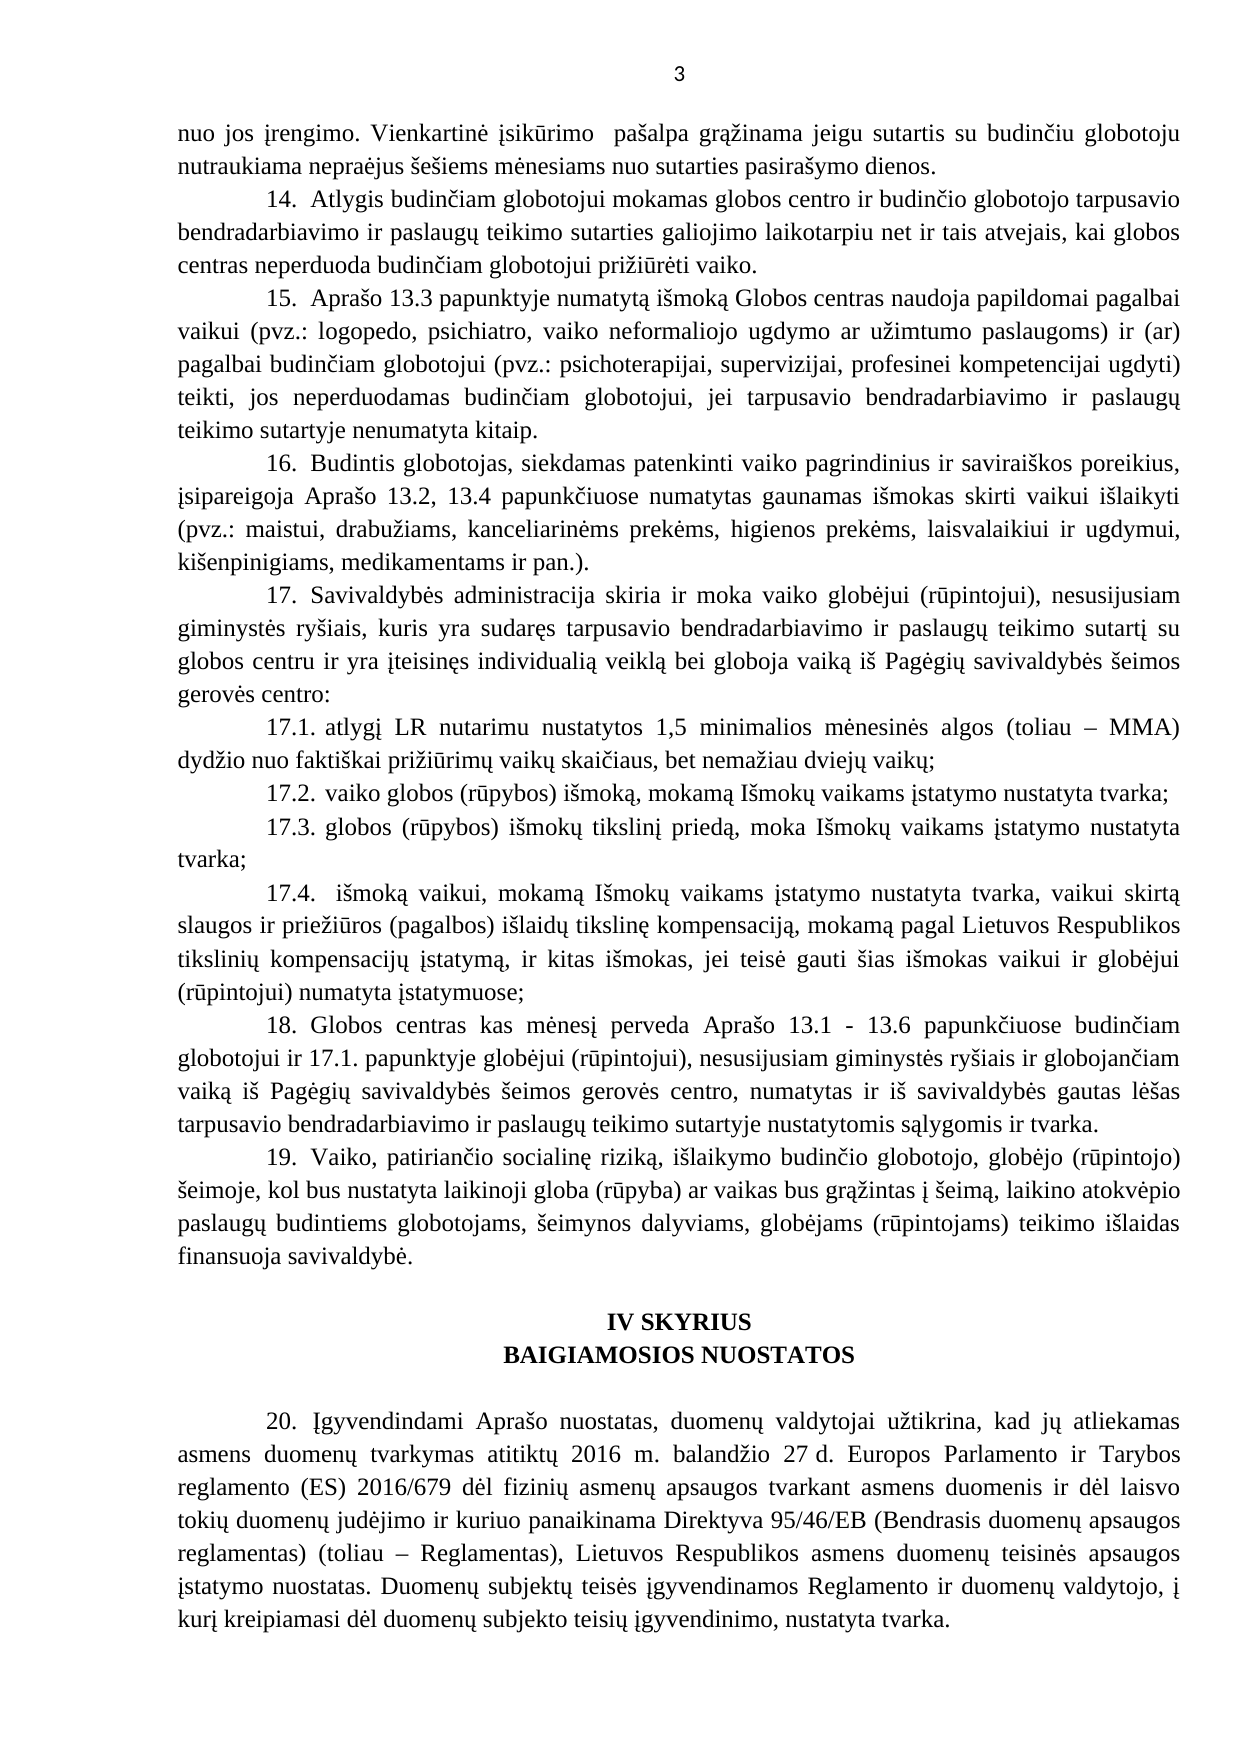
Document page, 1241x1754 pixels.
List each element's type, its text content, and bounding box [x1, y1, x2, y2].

text 16. Budintis globotojas, siekdamas patenkinti vaiko pagrindinius ir saviraiškos poreikius, įsipareigoja Aprašo 13.2, 13.4 papunkčiuose numatytas gaunamas išmokas skirti vaikui išlaikyti (pvz.: maistui, drabužiams, kanceliarinėms prekėms, higienos prekėms, laisvalaikiui ir ugdymui, kišenpinigiams, medikamentams ir pan.). [177, 448, 1181, 576]
text 17. Savivaldybės administracija skiria ir moka vaiko globėjui (rūpintojui), nesusijusiam giminystės ryšiais, kuris yra sudaręs tarpusavio bendradarbiavimo ir paslaugų teikimo sutartį su globos centru ir yra įteisinęs individualią veiklą bei globoja vaiką iš Pagėgių savivaldybės šeimos gerovės centro: [177, 580, 1181, 708]
text 17.2. vaiko globos (rūpybos) išmoką, mokamą Išmokų vaikams įstatymo nustatyta tvarka; [177, 778, 1181, 807]
text 17.3. globos (rūpybos) išmokų tikslinį priedą, moka Išmokų vaikams įstatymo nustatyta tvarka; [177, 812, 1181, 873]
text 18. Globos centras kas mėnesį perveda Aprašo 13.1 - 13.6 papunkčiuose budinčiam globotojui ir 17.1. papunktyje globėjui (rūpintojui), nesusijusiam giminystės ryšiais ir globojančiam vaiką iš Pagėgių savivaldybės šeimos gerovės centro, numatytas ir iš savivaldybės gautas lėšas tarpusavio bendradarbiavimo ir paslaugų teikimo sutartyje nustatytomis sąlygomis ir tvarka. [177, 1010, 1181, 1137]
text 15. Aprašo 13.3 papunktyje numatytą išmoką Globos centras naudoja papildomai pagalbai vaikui (pvz.: logopedo, psichiatro, vaiko neformaliojo ugdymo ar užimtumo paslaugoms) ir (ar) pagalbai budinčiam globotojui (pvz.: psichoterapijai, supervizijai, profesinei kompetencijai ugdyti) teikti, jos neperduodamas budinčiam globotojui, jei tarpusavio bendradarbiavimo ir paslaugų teikimo sutartyje nenumatyta kitaip. [177, 283, 1181, 444]
text 17.1. atlygį LR nutarimu nustatytos 1,5 minimalios mėnesinės algos (toliau – MMA) dydžio nuo faktiškai prižiūrimų vaikų skaičiaus, bet nemažiau dviejų vaikų; [177, 712, 1181, 774]
text nuo jos įrengimo. Vienkartinė įsikūrimo pašalpa grąžinama jeigu sutartis su budinčiu globotoju nutraukiama nepraėjus šešiems mėnesiams nuo sutarties pasirašymo dienos. [177, 118, 1181, 180]
text BAIGIAMOSIOS NUOSTATOS [177, 1340, 1181, 1369]
text 17.4. išmoką vaikui, mokamą Išmokų vaikams įstatymo nustatyta tvarka, vaikui skirtą slaugos ir priežiūros (pagalbos) išlaidų tikslinę kompensaciją, mokamą pagal Lietuvos Respublikos tikslinių kompensacijų įstatymą, ir kitas išmokas, jei teisė gauti šias išmokas vaikui ir globėjui (rūpintojui) numatyta įstatymuose; [177, 878, 1181, 1005]
text 14. Atlygis budinčiam globotojui mokamas globos centro ir budinčio globotojo tarpusavio bendradarbiavimo ir paslaugų teikimo sutarties galiojimo laikotarpiu net ir tais atvejais, kai globos centras neperduoda budinčiam globotojui prižiūrėti vaiko. [177, 184, 1181, 279]
text 20. Įgyvendindami Aprašo nuostatas, duomenų valdytojai užtikrina, kad jų atliekamas asmens duomenų tvarkymas atitiktų 2016 m. balandžio 27 d. Europos Parlamento ir Tarybos reglamento (ES) 2016/679 dėl fizinių asmenų apsaugos tvarkant asmens duomenis ir dėl laisvo tokių duomenų judėjimo ir kuriuo panaikinama Direktyva 95/46/EB (Bendrasis duomenų apsaugos reglamentas) (toliau ‒ Reglamentas), Lietuvos Respublikos asmens duomenų teisinės apsaugos įstatymo nuostatas. Duomenų subjektų teisės įgyvendinamos Reglamento ir duomenų valdytojo, į kurį kreipiamasi dėl duomenų subjekto teisių įgyvendinimo, nustatyta tvarka. [177, 1406, 1181, 1633]
text 19. Vaiko, patiriančio socialinę riziką, išlaikymo budinčio globotojo, globėjo (rūpintojo) šeimoje, kol bus nustatyta laikinoji globa (rūpyba) ar vaikas bus grąžintas į šeimą, laikino atokvėpio paslaugų budintiems globotojams, šeimynos dalyviams, globėjams (rūpintojams) teikimo išlaidas finansuoja savivaldybė. [177, 1142, 1181, 1269]
text IV SKYRIUS [177, 1307, 1181, 1336]
